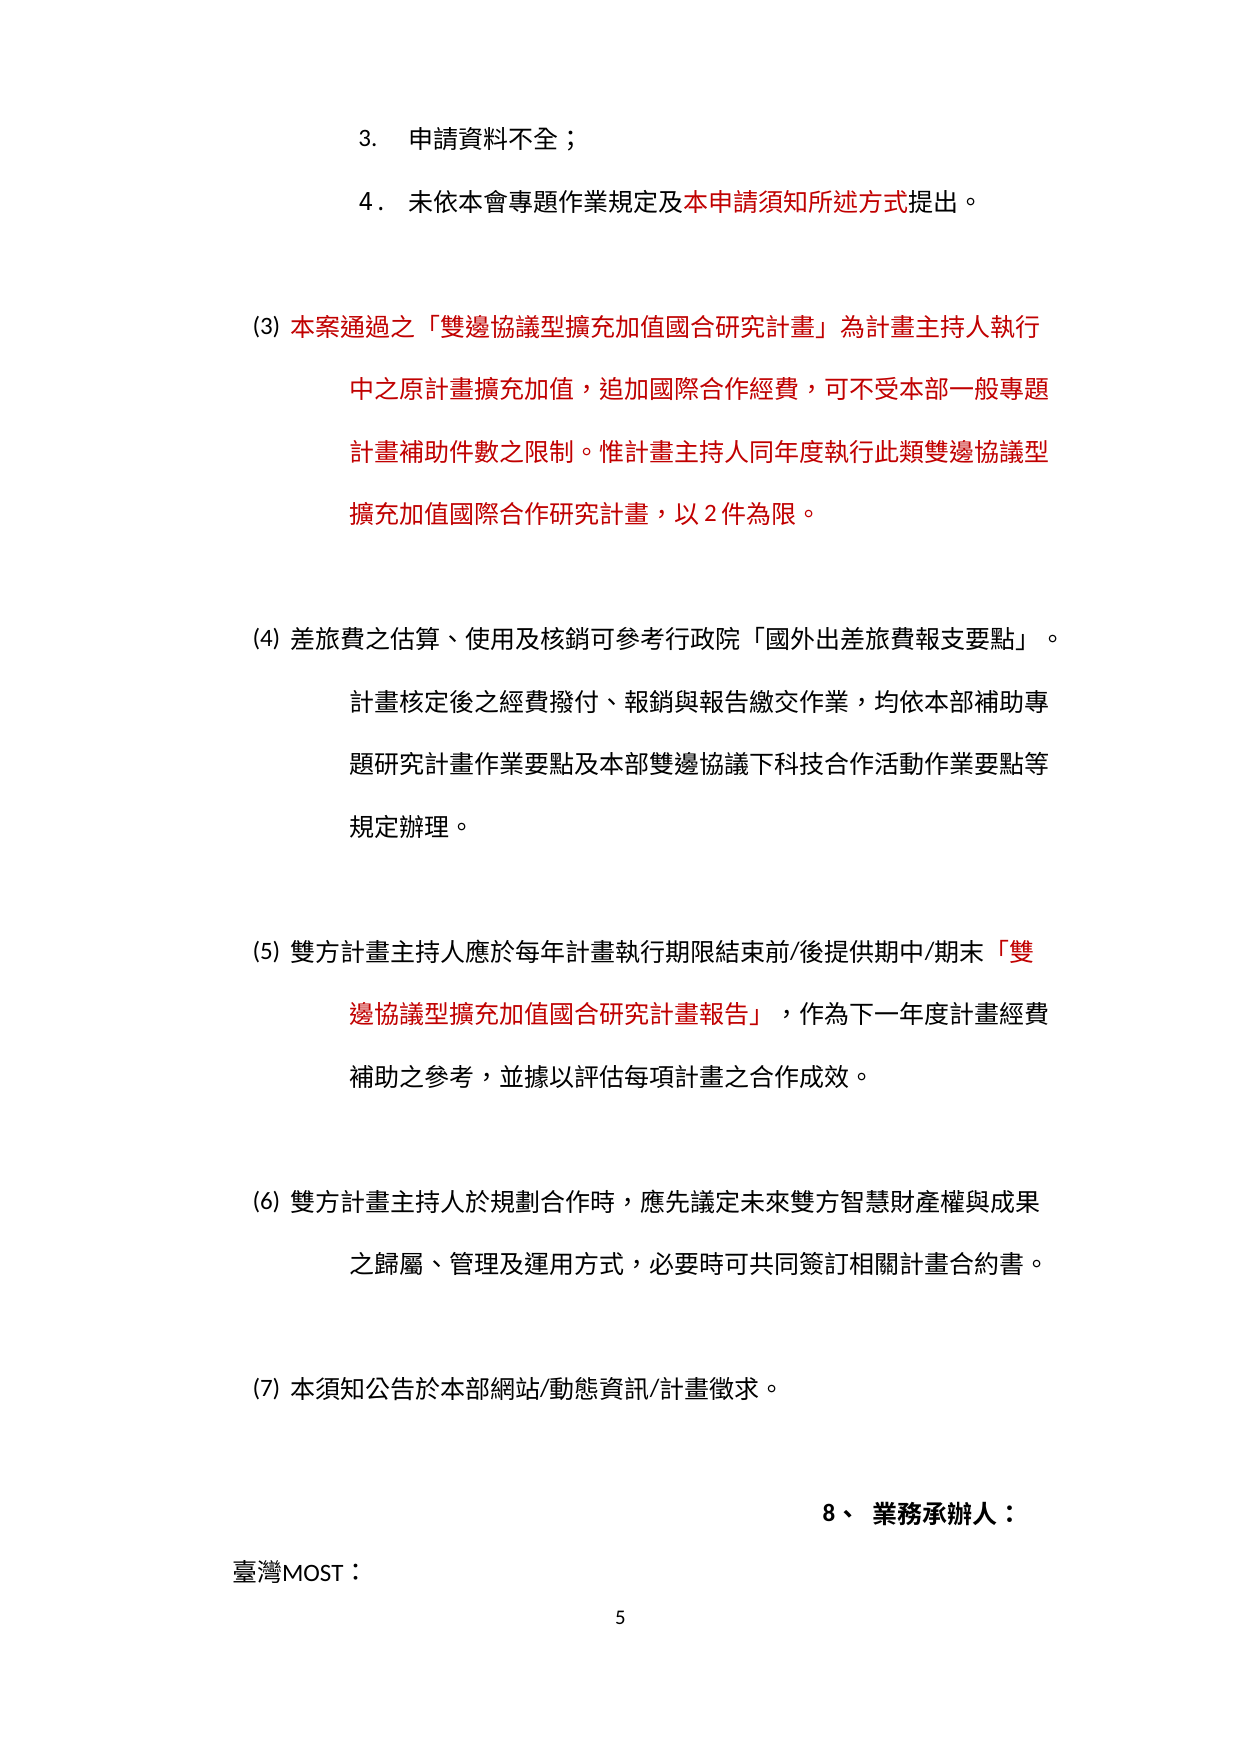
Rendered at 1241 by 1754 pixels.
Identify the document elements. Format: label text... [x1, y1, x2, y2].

list 雙方計畫主持人於規劃合作時，應先議定未來雙方智慧財產權與成果之歸屬、管理及運用方式，必要時可共同簽訂相關計畫合約書。 [252, 1159, 1053, 1284]
list 雙方計畫主持人應於每年計畫執行期限結束前/後提供期中/期末「雙邊協議型擴充加值國合研究計畫報告」，作為下一年度計畫經費補助之參考，並據以評估每項計畫之合作成效。 [252, 909, 1053, 1096]
text 臺灣MOST： [232, 1552, 1053, 1589]
list 未依本會專題作業規定及本申請須知所述方式提出。 [358, 159, 1053, 221]
list 差旅費之估算、使用及核銷可參考行政院「國外出差旅費報支要點」。計畫核定後之經費撥付、報銷與報告繳交作業，均依本部補助專題研究計畫作業要點及本部雙邊協議下科技合作活動作業要點等規定辦理。 [252, 596, 1053, 846]
list 業務承辦人： [822, 1471, 1053, 1534]
list 本須知公告於本部網站/動態資訊/計畫徵求。 [252, 1346, 1053, 1409]
list 申請資料不全； [358, 96, 1053, 159]
list 本案通過之「雙邊協議型擴充加值國合研究計畫」為計畫主持人執行中之原計畫擴充加值，追加國際合作經費，可不受本部一般專題計畫補助件數之限制。惟計畫主持人同年度執行此類雙邊協議型擴充加值國際合作研究計畫，以2件為限。 [252, 284, 1053, 534]
